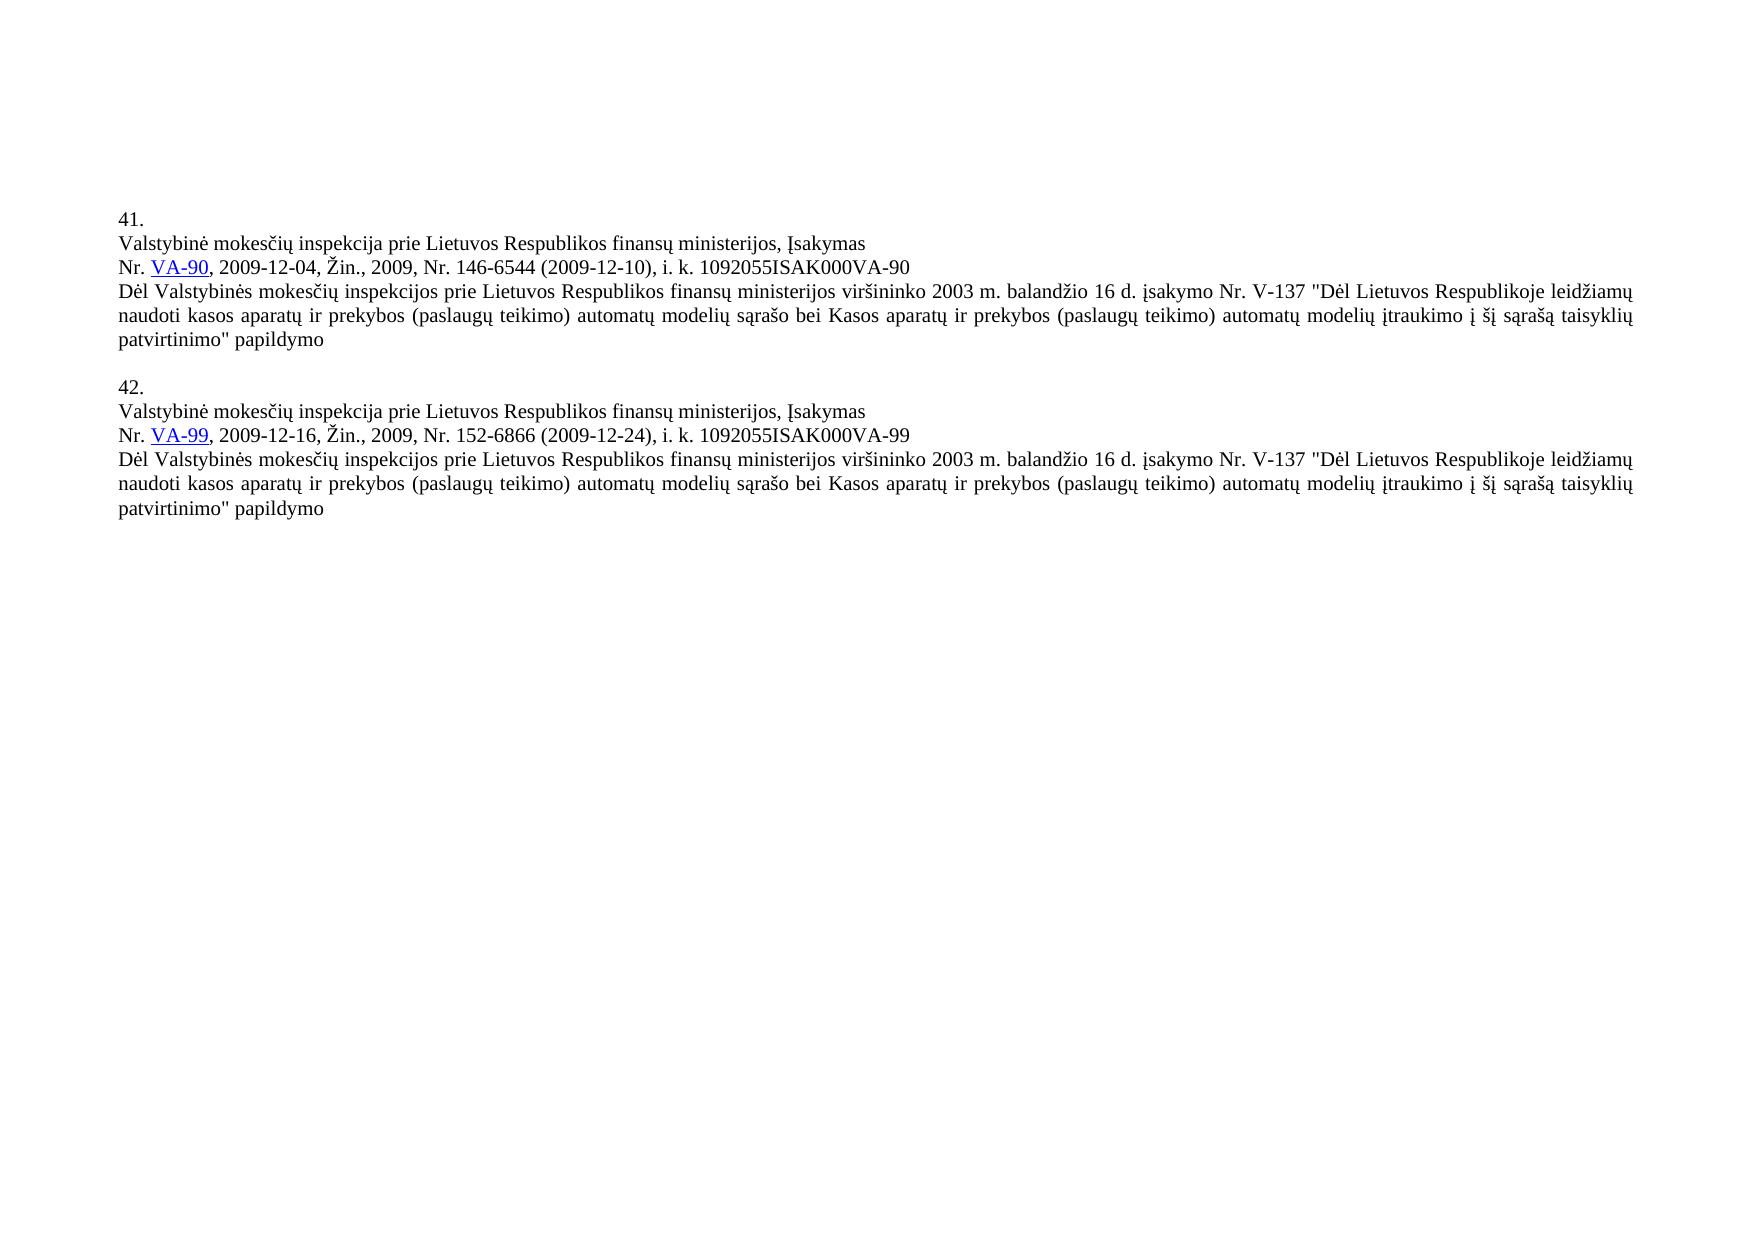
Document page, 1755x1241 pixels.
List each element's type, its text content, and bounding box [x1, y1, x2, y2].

text 41. [118, 207, 1636, 231]
text Nr. VA-90, 2009-12-04, Žin., 2009, Nr. 146-6544 (2009-12-10), i. k. 1092055ISAK000VA-90 [118, 255, 1636, 279]
text Valstybinė mokesčių inspekcija prie Lietuvos Respublikos finansų ministerijos, Įsakymas [118, 231, 1636, 255]
text Nr. VA-99, 2009-12-16, Žin., 2009, Nr. 152-6866 (2009-12-24), i. k. 1092055ISAK000VA-99 [118, 423, 1636, 447]
text 42. [118, 375, 1636, 399]
text Dėl Valstybinės mokesčių inspekcijos prie Lietuvos Respublikos finansų ministerijos viršininko 2003 m. balandžio 16 d. įsakymo Nr. V-137 "Dėl Lietuvos Respublikoje leidžiamų naudoti kasos aparatų ir prekybos (paslaugų teikimo) automatų modelių sąrašo bei Kasos aparatų ir prekybos (paslaugų teikimo) automatų modelių įtraukimo į šį sąrašą taisyklių patvirtinimo" papildymo [118, 279, 1636, 351]
text Dėl Valstybinės mokesčių inspekcijos prie Lietuvos Respublikos finansų ministerijos viršininko 2003 m. balandžio 16 d. įsakymo Nr. V-137 "Dėl Lietuvos Respublikoje leidžiamų naudoti kasos aparatų ir prekybos (paslaugų teikimo) automatų modelių sąrašo bei Kasos aparatų ir prekybos (paslaugų teikimo) automatų modelių įtraukimo į šį sąrašą taisyklių patvirtinimo" papildymo [118, 447, 1636, 519]
text Valstybinė mokesčių inspekcija prie Lietuvos Respublikos finansų ministerijos, Įsakymas [118, 399, 1636, 423]
